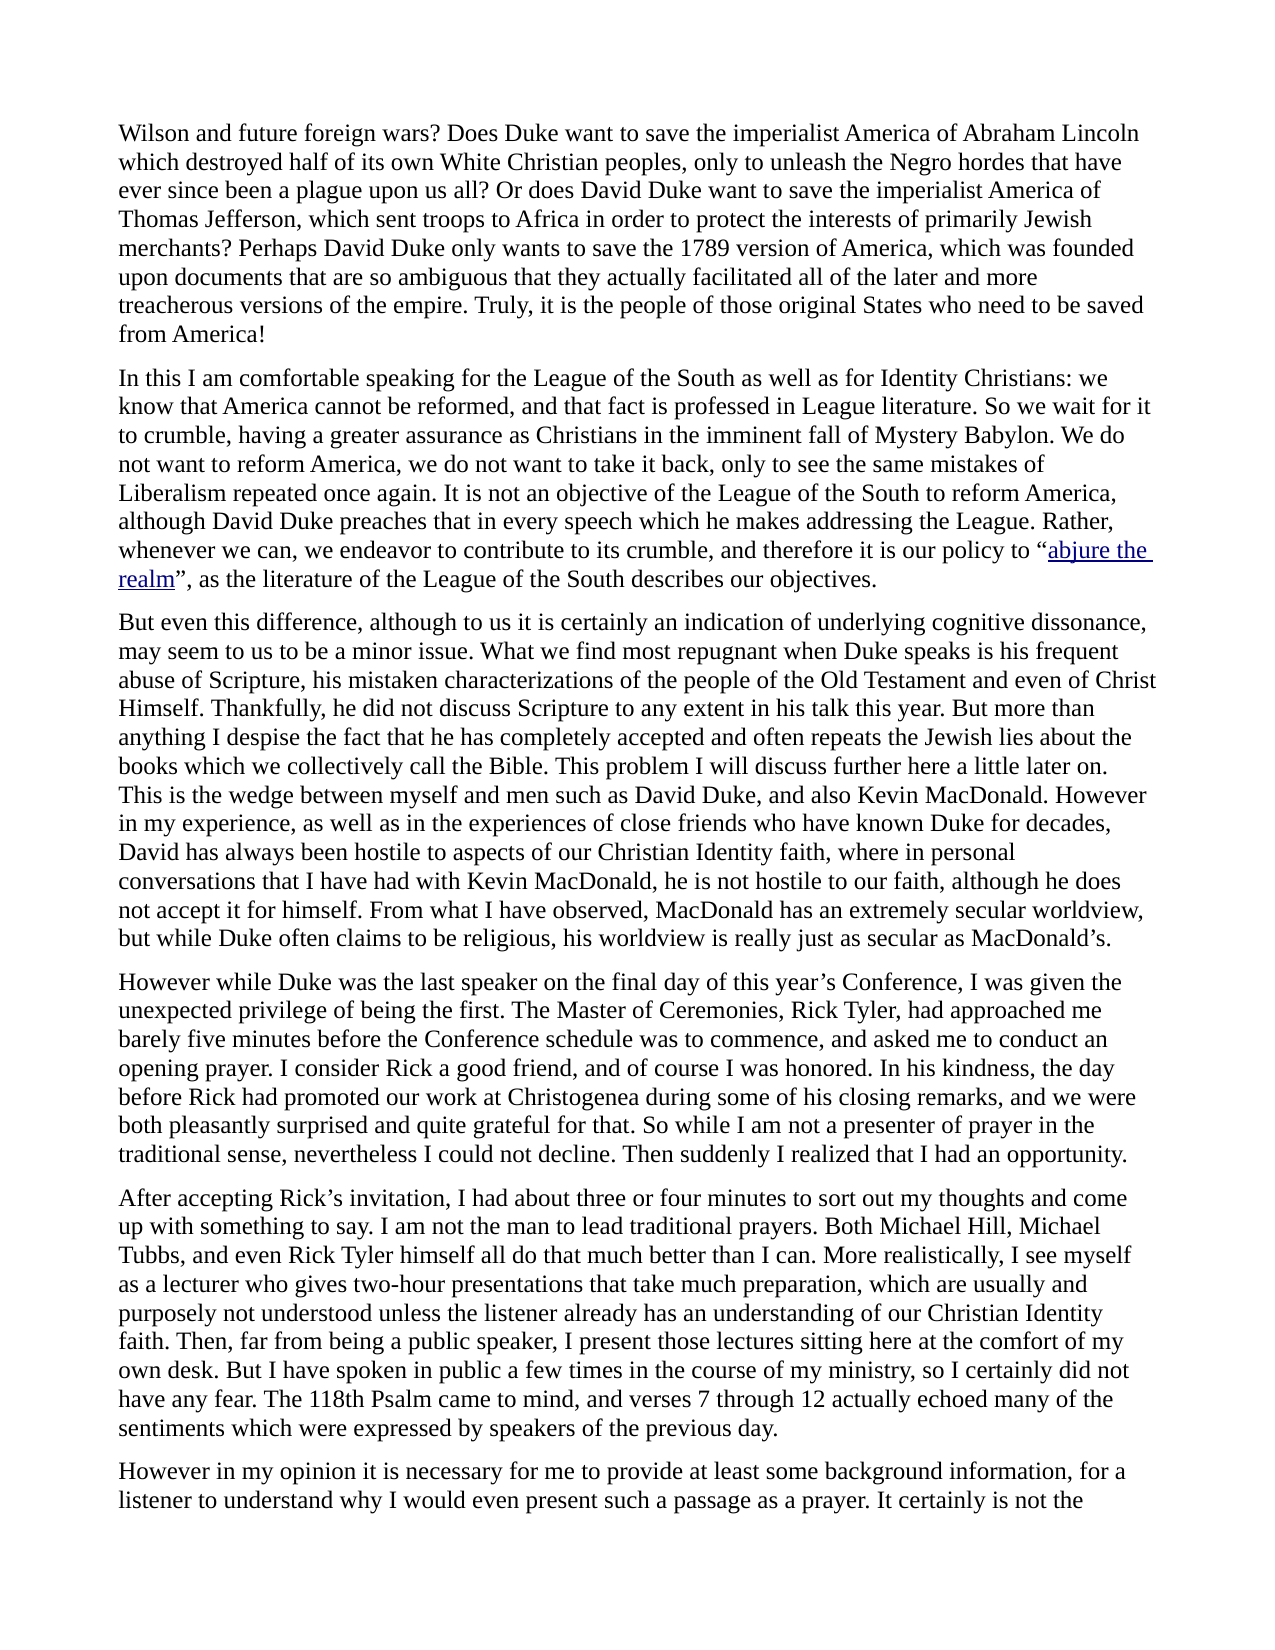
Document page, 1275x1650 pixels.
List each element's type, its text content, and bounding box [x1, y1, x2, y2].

text However in my opinion it is necessary for me to provide at least some background information, for a listener to understand why I would even present such a passage as a prayer. It certainly is not the [118, 1456, 1157, 1513]
text In this I am comfortable speaking for the League of the South as well as for Identity Christians: we know that America cannot be reformed, and that fact is professed in League literature. So we wait for it to crumble, having a greater assurance as Christians in the imminent fall of Mystery Babylon. We do not want to reform America, we do not want to take it back, only to see the same mistakes of Liberalism repeated once again. It is not an objective of the League of the South to reform America, although David Duke preaches that in every speech which he makes addressing the League. Rather, whenever we can, we endeavor to contribute to its crumble, and therefore it is our policy to “abjure the realm”, as the literature of the League of the South describes our objectives. [118, 363, 1157, 593]
text Wilson and future foreign wars? Does Duke want to save the imperialist America of Abraham Lincoln which destroyed half of its own White Christian peoples, only to unleash the Negro hordes that have ever since been a plague upon us all? Or does David Duke want to save the imperialist America of Thomas Jefferson, which sent troops to Africa in order to protect the interests of primarily Jewish merchants? Perhaps David Duke only wants to save the 1789 version of America, which was founded upon documents that are so ambiguous that they actually facilitated all of the later and more treacherous versions of the empire. Truly, it is the people of those original States who need to be saved from America! [118, 118, 1157, 348]
text However while Duke was the last speaker on the final day of this year’s Conference, I was given the unexpected privilege of being the first. The Master of Ceremonies, Rick Tyler, had approached me barely five minutes before the Conference schedule was to commence, and asked me to conduct an opening prayer. I consider Rick a good friend, and of course I was honored. In his kindness, the day before Rick had promoted our work at Christogenea during some of his closing remarks, and we were both pleasantly surprised and quite grateful for that. So while I am not a presenter of prayer in the traditional sense, nevertheless I could not decline. Then suddenly I realized that I had an opportunity. [118, 967, 1157, 1168]
text After accepting Rick’s invitation, I had about three or four minutes to sort out my thoughts and come up with something to say. I am not the man to lead traditional prayers. Both Michael Hill, Michael Tubbs, and even Rick Tyler himself all do that much better than I can. More realistically, I see myself as a lecturer who gives two-hour presentations that take much preparation, which are usually and purposely not understood unless the listener already has an understanding of our Christian Identity faith. Then, far from being a public speaker, I present those lectures sitting here at the comfort of my own desk. But I have spoken in public a few times in the course of my ministry, so I certainly did not have any fear. The 118th Psalm came to mind, and verses 7 through 12 actually echoed many of the sentiments which were expressed by speakers of the previous day. [118, 1183, 1157, 1441]
text But even this difference, although to us it is certainly an indication of underlying cognitive dissonance, may seem to us to be a minor issue. What we find most repugnant when Duke speaks is his frequent abuse of Scripture, his mistaken characterizations of the people of the Old Testament and even of Christ Himself. Thankfully, he did not discuss Scripture to any extent in his talk this year. But more than anything I despise the fact that he has completely accepted and often repeats the Jewish lies about the books which we collectively call the Bible. This problem I will discuss further here a little later on. This is the wedge between myself and men such as David Duke, and also Kevin MacDonald. However in my experience, as well as in the experiences of close friends who have known Duke for decades, David has always been hostile to aspects of our Christian Identity faith, where in personal conversations that I have had with Kevin MacDonald, he is not hostile to our faith, although he does not accept it for himself. From what I have observed, MacDonald has an extremely secular worldview, but while Duke often claims to be religious, his worldview is really just as secular as MacDonald’s. [118, 607, 1157, 952]
